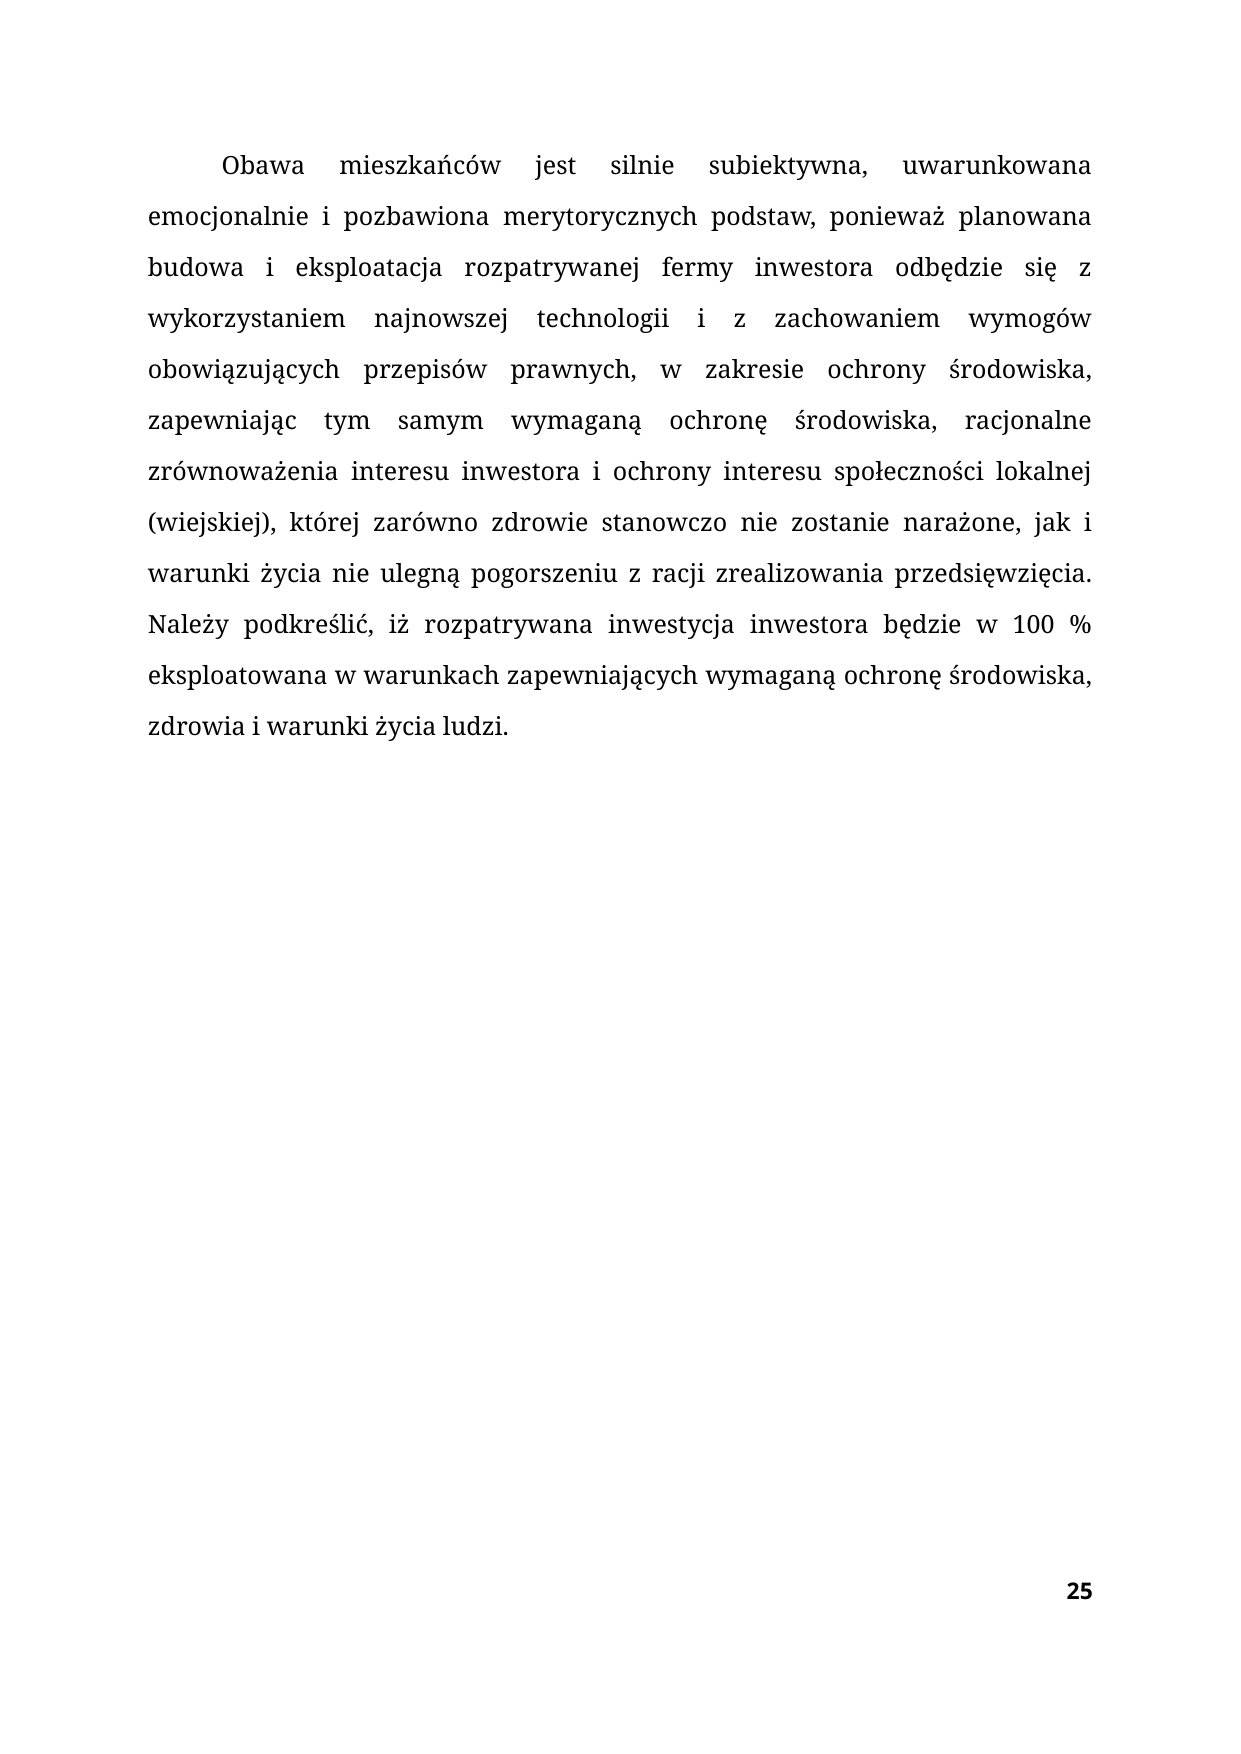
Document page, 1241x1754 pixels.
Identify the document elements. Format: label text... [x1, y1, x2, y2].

text Obawa mieszkańców jest silnie subiektywna, uwarunkowana emocjonalnie i pozbawiona merytorycznych podstaw, ponieważ planowana budowa i eksploatacja rozpatrywanej fermy inwestora odbędzie się z wykorzystaniem najnowszej technologii i z zachowaniem wymogów obowiązujących przepisów prawnych, w zakresie ochrony środowiska, zapewniając tym samym wymaganą ochronę środowiska, racjonalne zrównoważenia interesu inwestora i ochrony interesu społeczności lokalnej (wiejskiej), której zarówno zdrowie stanowczo nie zostanie narażone, jak i warunki życia nie ulegną pogorszeniu z racji zrealizowania przedsięwzięcia. Należy podkreślić, iż rozpatrywana inwestycja inwestora będzie w 100 % eksploatowana w warunkach zapewniających wymaganą ochronę środowiska, zdrowia i warunki życia ludzi. [148, 148, 1092, 743]
